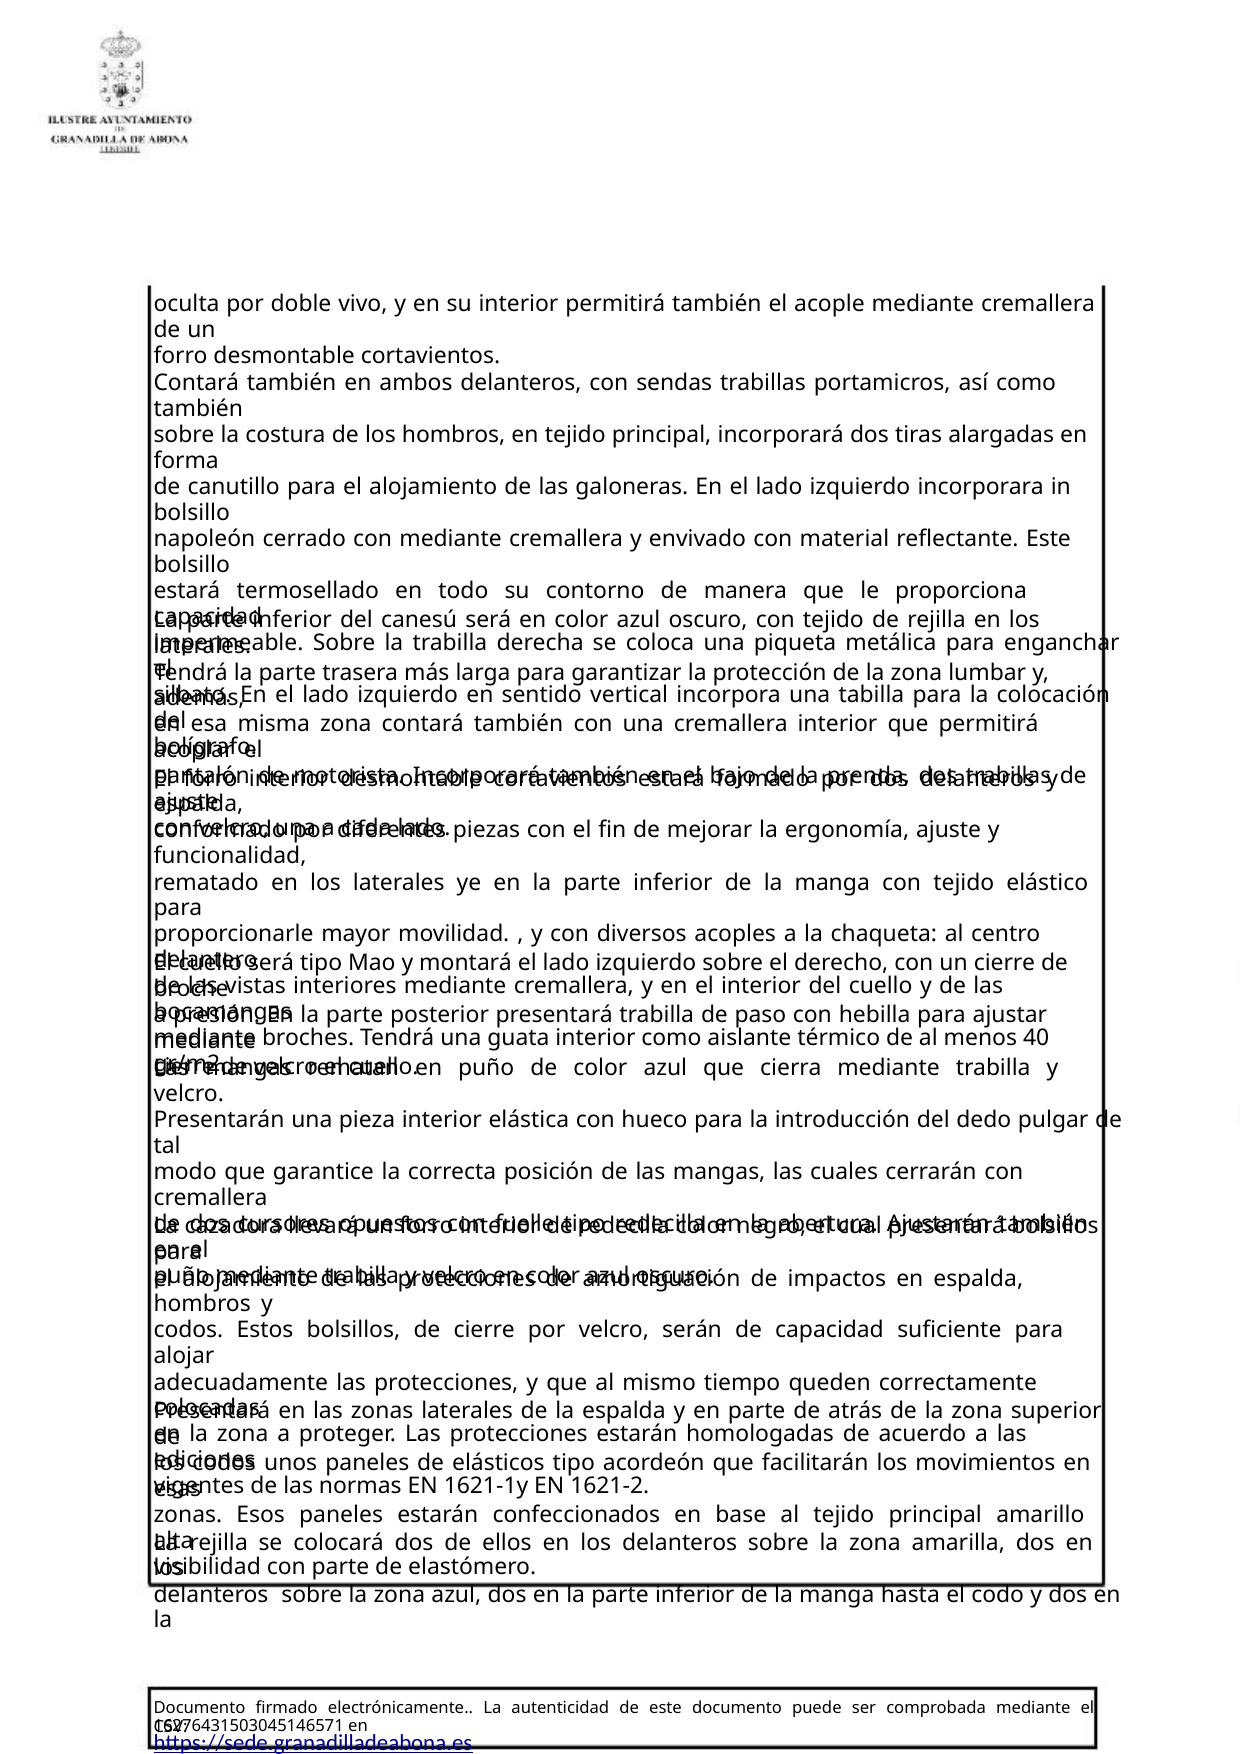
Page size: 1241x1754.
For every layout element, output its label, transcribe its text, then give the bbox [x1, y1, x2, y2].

text oculta por doble vivo, y en su interior permitirá también el acople mediante cremallera de un [153, 291, 1123, 342]
text La rejilla se colocará dos de ellos en los delanteros sobre la zona amarilla, dos en los [153, 1530, 1123, 1581]
text Presentarán una pieza interior elástica con hueco para la introducción del dedo pulgar de tal [153, 1107, 1123, 1159]
text La parte inferior del canesú será en color azul oscuro, con tejido de rejilla en los laterales. [153, 607, 1123, 659]
text estará termosellado en todo su contorno de manera que le proporciona capacidad [153, 578, 1123, 607]
text en esa misma zona contará también con una cremallera interior que permitirá acoplar el [153, 711, 1123, 763]
text napoleón cerrado con mediante cremallera y envivado con material reflectante. Este bolsillo [153, 526, 1123, 577]
text a presión. En la parte posterior presentará trabilla de paso con hebilla para ajustar mediante [153, 1002, 1123, 1053]
text 16276431503045146571 en https://sede.granadilladeabona.es [153, 1717, 642, 1754]
text modo que garantice la correcta posición de las mangas, las cuales cerrarán con cremallera [153, 1159, 1123, 1211]
text los codos unos paneles de elásticos tipo acordeón que facilitarán los movimientos en esas [153, 1450, 1123, 1501]
text Documento firmado electrónicamente.. La autenticidad de este documento puede ser comprobada mediante el CSV: [153, 1699, 1113, 1736]
text Presentará en las zonas laterales de la espalda y en parte de atrás de la zona superior de [153, 1398, 1123, 1449]
text de canutillo para el alojamiento de las galoneras. En el lado izquierdo incorporara in bolsillo [153, 474, 1123, 526]
text zonas. Esos paneles estarán confeccionados en base al tejido principal amarillo alta [153, 1502, 1123, 1530]
text delanteros sobre la zona azul, dos en la parte inferior de la manga hasta el codo y dos en la [153, 1582, 1123, 1633]
text codos. Estos bolsillos, de cierre por velcro, serán de capacidad suficiente para alojar [153, 1317, 1123, 1369]
text conformado por diferentes piezas con el fin de mejorar la ergonomía, ajuste y funcionalidad, [153, 817, 1123, 869]
text el alojamiento de las protecciones de amortiguación de impactos en espalda, hombros y [153, 1266, 1123, 1317]
text Contará también en ambos delanteros, con sendas trabillas portamicros, así como también [153, 370, 1123, 422]
text El cuello será tipo Mao y montará el lado izquierdo sobre el derecho, con un cierre de broche [153, 950, 1123, 1001]
text Las mangas rematan en puño de color azul que cierra mediante trabilla y velcro. [153, 1055, 1123, 1107]
text rematado en los laterales ye en la parte inferior de la manga con tejido elástico para [153, 869, 1123, 921]
text La cazadora llevará un forro interior de redecilla color negro, el cual presentará bolsillos para [153, 1213, 1123, 1265]
text proporcionarle mayor movilidad. , y con diversos acoples a la chaqueta: al centro delantero [153, 921, 1123, 950]
text forro desmontable cortavientos. [153, 343, 1123, 369]
text adecuadamente las protecciones, y que al mismo tiempo queden correctamente colocadas [153, 1369, 1123, 1398]
text sobre la costura de los hombros, en tejido principal, incorporará dos tiras alargadas en forma [153, 422, 1123, 473]
text El forro interior desmontable cortavientos estará formado por dos delanteros y espalda, [153, 766, 1123, 817]
text Tendrá la parte trasera más larga para garantizar la protección de la zona lumbar y, además, [153, 659, 1123, 711]
